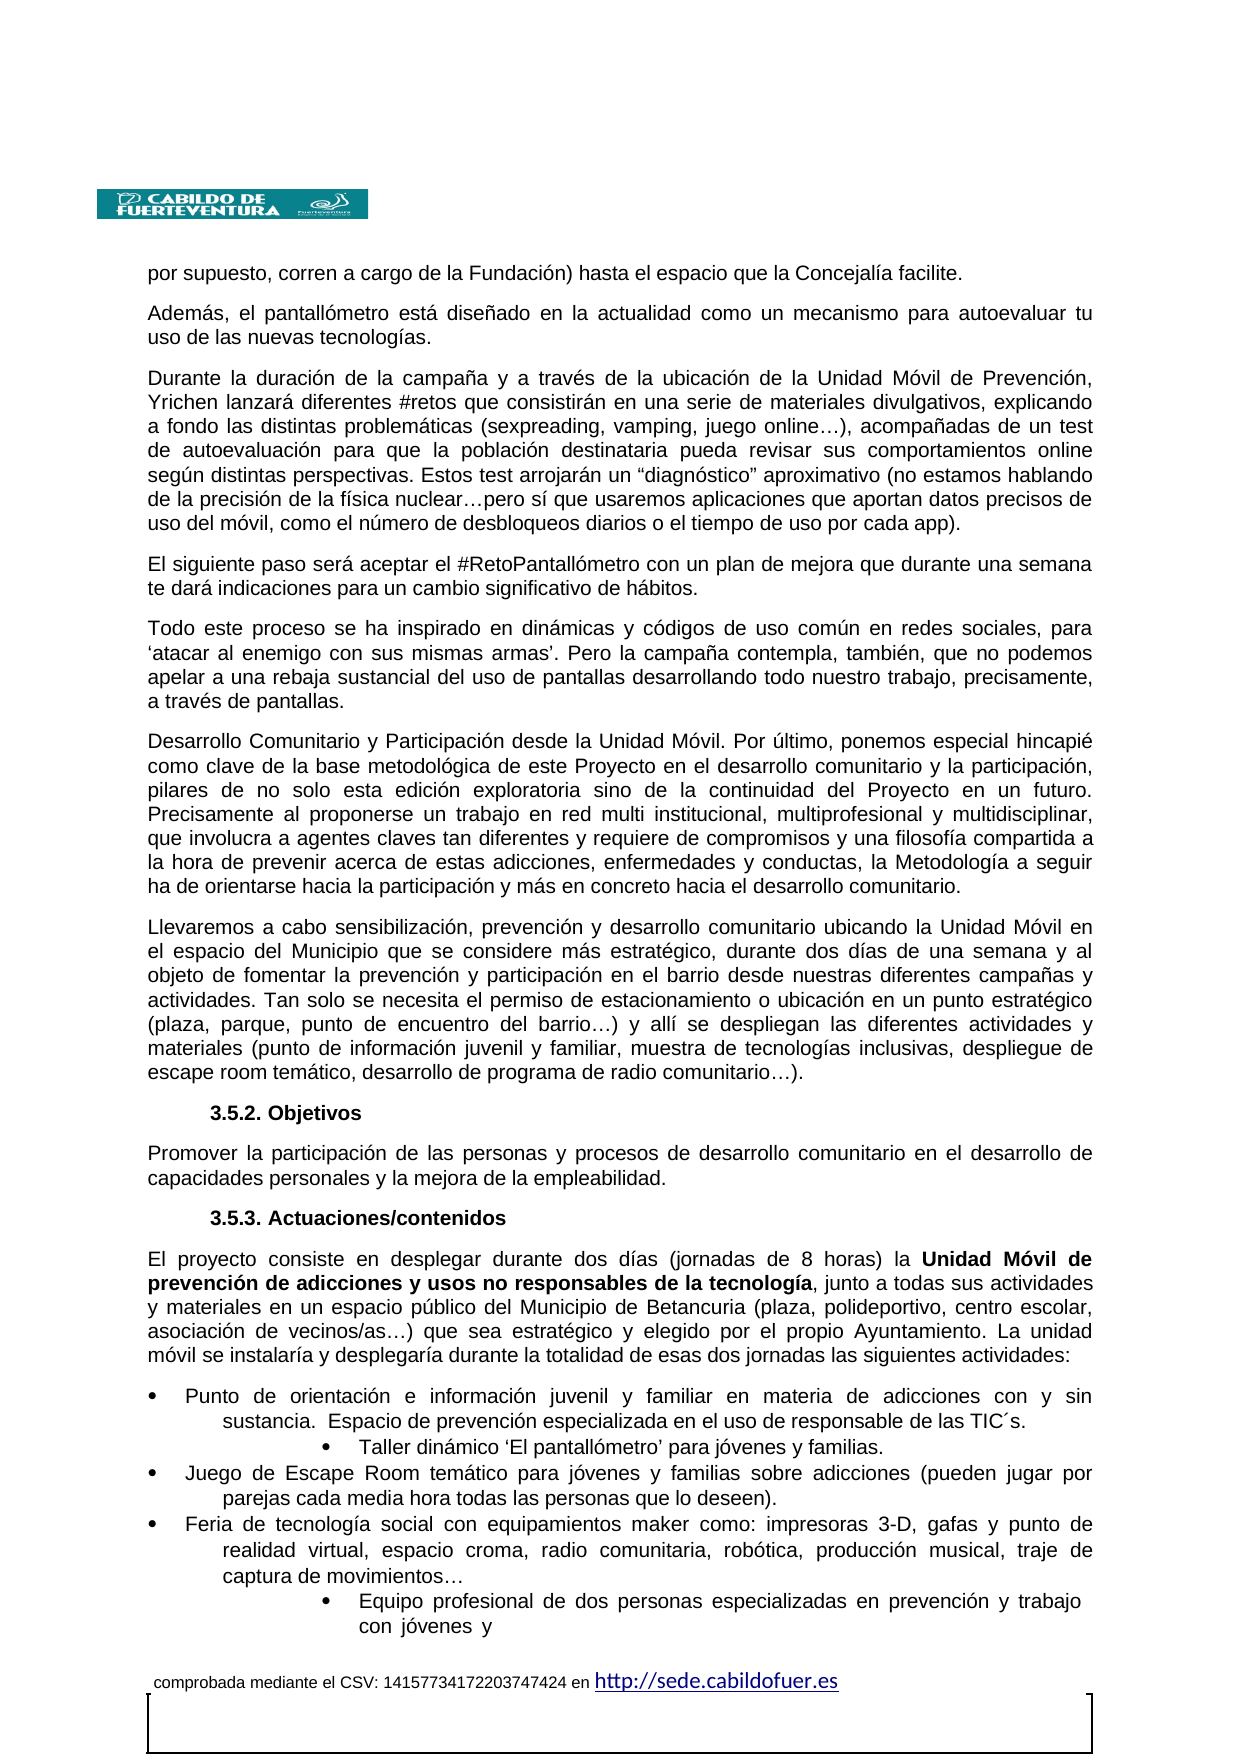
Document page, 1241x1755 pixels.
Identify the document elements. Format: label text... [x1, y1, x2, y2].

text Todo este proceso se ha inspirado en dinámicas y códigos de uso común en redes sociales, para ‘atacar al enemigo con sus mismas armas’. Pero la campaña contempla, también, que no podemos apelar a una rebaja sustancial del uso de pantallas desarrollando todo nuestro trabajo, precisamente, a través de pantallas. [147, 616, 1093, 713]
list Equipo profesional de dos personas especializadas en prevención y trabajo con jóvenes y [322, 1589, 1107, 1637]
list Objetivos [210, 1101, 1107, 1124]
list Actuaciones/contenidos [210, 1206, 1107, 1230]
list Juego de Escape Room temático para jóvenes y familias sobre adicciones (pueden jugar por parejas cada media hora todas las personas que lo deseen). [149, 1461, 1093, 1510]
text Además, el pantallómetro está diseñado en la actualidad como un mecanismo para autoevaluar tu uso de las nuevas tecnologías. [147, 301, 1093, 349]
list Feria de tecnología social con equipamientos maker como: impresoras 3-D, gafas y punto de realidad virtual, espacio croma, radio comunitaria, robótica, producción musical, traje de captura de movimientos… [149, 1512, 1093, 1587]
text Llevaremos a cabo sensibilización, prevención y desarrollo comunitario ubicando la Unidad Móvil en el espacio del Municipio que se considere más estratégico, durante dos días de una semana y al objeto de fomentar la prevención y participación en el barrio desde nuestras diferentes campañas y actividades. Tan solo se necesita el permiso de estacionamiento o ubicación en un punto estratégico (plaza, parque, punto de encuentro del barrio…) y allí se despliegan las diferentes actividades y materiales (punto de información juvenil y familiar, muestra de tecnologías inclusivas, despliegue de escape room temático, desarrollo de programa de radio comunitario…). [147, 915, 1093, 1084]
picture [97, 189, 369, 219]
text El siguiente paso será aceptar el #RetoPantallómetro con un plan de mejora que durante una semana te dará indicaciones para un cambio significativo de hábitos. [147, 551, 1093, 599]
list Punto de orientación e información juvenil y familiar en materia de adicciones con y sin sustancia. Espacio de prevención especializada en el uso de responsable de las TIC´s. [149, 1384, 1093, 1433]
text por supuesto, corren a cargo de la Fundación) hasta el espacio que la Concejalía facilite. [147, 260, 1107, 284]
list Taller dinámico ‘El pantallómetro’ para jóvenes y familias. [322, 1435, 1107, 1459]
text Promover la participación de las personas y procesos de desarrollo comunitario en el desarrollo de capacidades personales y la mejora de la empleabilidad. [147, 1141, 1093, 1189]
text Desarrollo Comunitario y Participación desde la Unidad Móvil. Por último, ponemos especial hincapié como clave de la base metodológica de este Proyecto en el desarrollo comunitario y la participación, pilares de no solo esta edición exploratoria sino de la continuidad del Proyecto en un futuro. Precisamente al proponerse un trabajo en red multi institucional, multiprofesional y multidisciplinar, que involucra a agentes claves tan diferentes y requiere de compromisos y una filosofía compartida a la hora de prevenir acerca de estas adicciones, enfermedades y conductas, la Metodología a seguir ha de orientarse hacia la participación y más en concreto hacia el desarrollo comunitario. [147, 729, 1093, 898]
text El proyecto consiste en desplegar durante dos días (jornadas de 8 horas) la Unidad Móvil de prevención de adicciones y usos no responsables de la tecnología, junto a todas sus actividades y materiales en un espacio público del Municipio de Betancuria (plaza, polideportivo, centro escolar, asociación de vecinos/as…) que sea estratégico y elegido por el propio Ayuntamiento. La unidad móvil se instalaría y desplegaría durante la totalidad de esas dos jornadas las siguientes actividades: [147, 1247, 1093, 1367]
text Durante la duración de la campaña y a través de la ubicación de la Unidad Móvil de Prevención, Yrichen lanzará diferentes #retos que consistirán en una serie de materiales divulgativos, explicando a fondo las distintas problemáticas (sexpreading, vamping, juego online…), acompañadas de un test de autoevaluación para que la población destinataria pueda revisar sus comportamientos online según distintas perspectivas. Estos test arrojarán un “diagnóstico” aproximativo (no estamos hablando de la precisión de la física nuclear…pero sí que usaremos aplicaciones que aportan datos precisos de uso del móvil, como el número de desbloqueos diarios o el tiempo de uso por cada app). [147, 366, 1093, 535]
